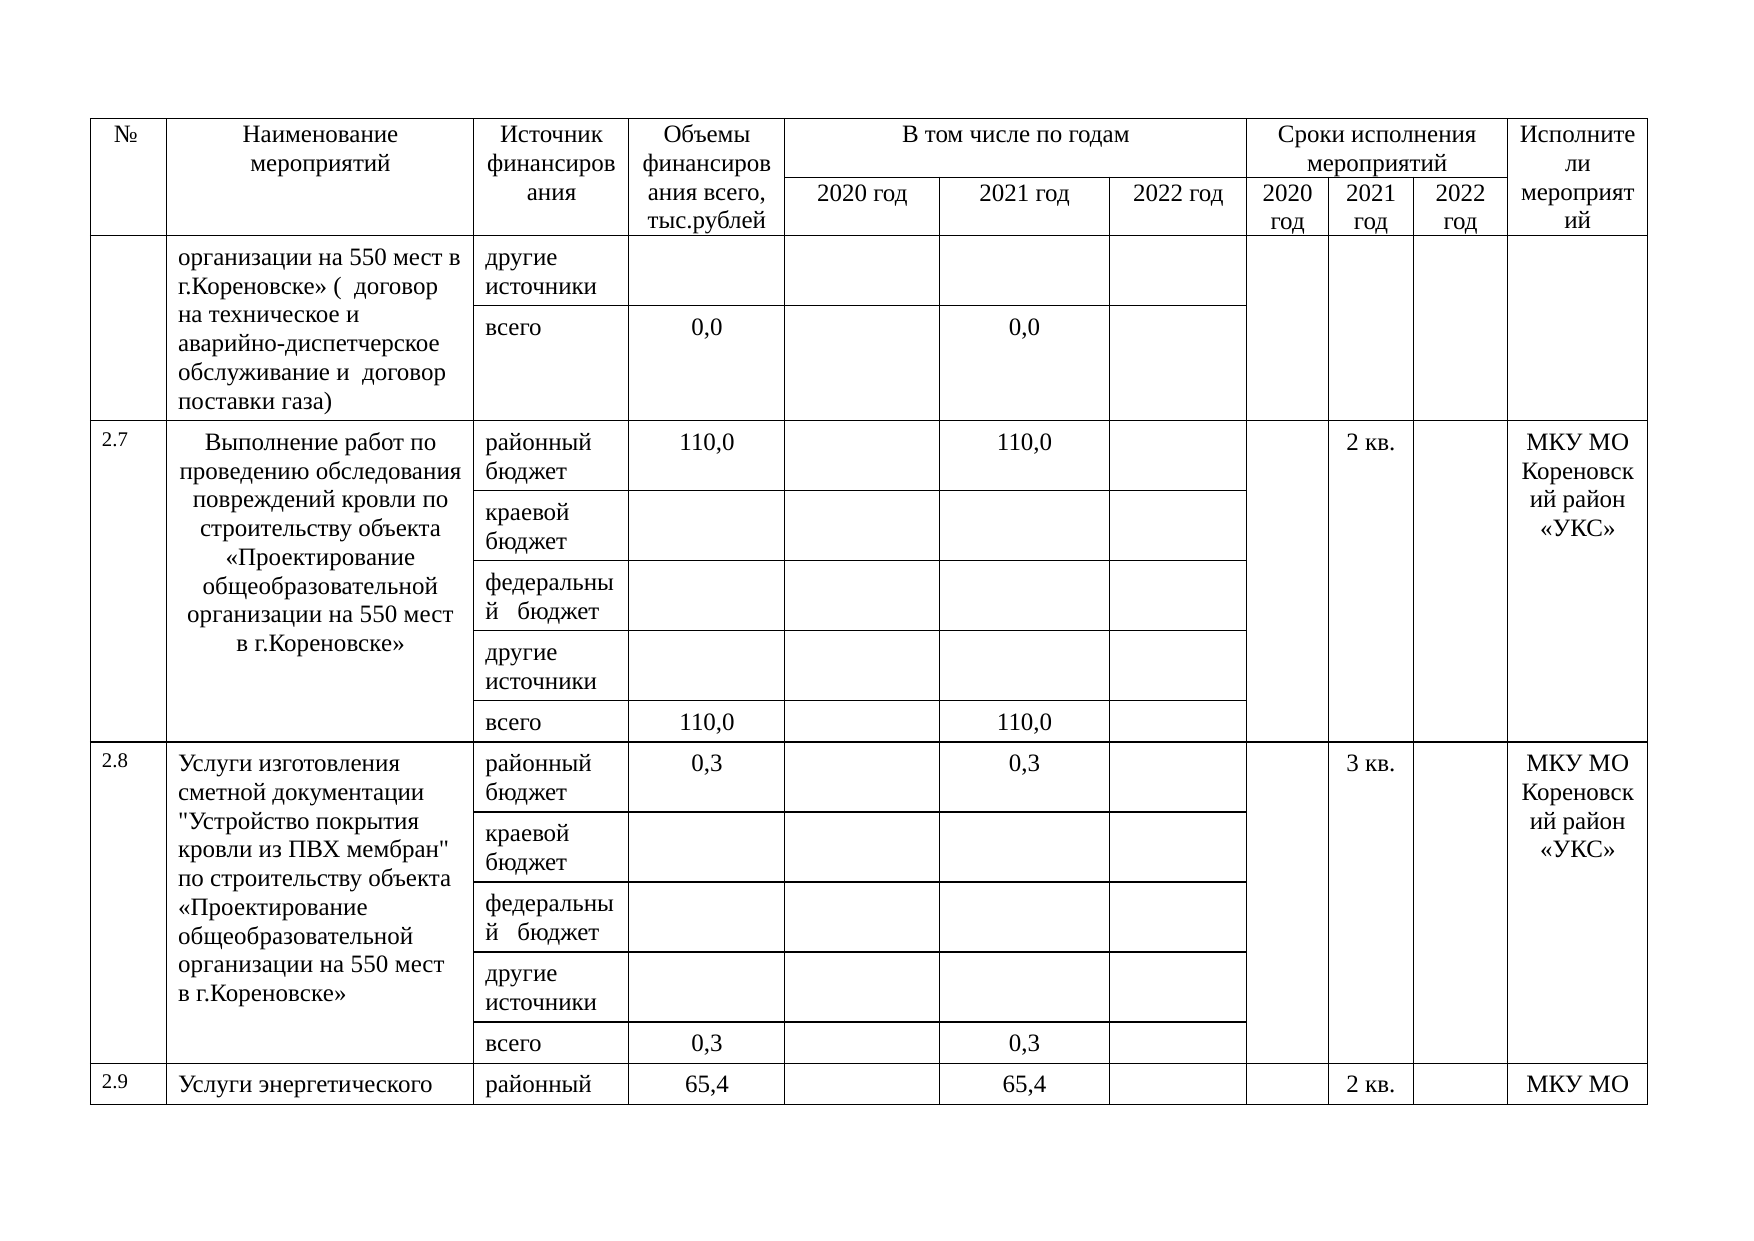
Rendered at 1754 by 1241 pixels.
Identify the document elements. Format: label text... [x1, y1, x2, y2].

table_cell [1110, 701, 1246, 741]
table_header Исполнители мероприятий (муниципальный заказчик) [1508, 119, 1647, 235]
table_cell всего [474, 306, 628, 420]
table_cell МКУ МО Кореновский район «УКС» [1508, 1064, 1647, 1104]
table_cell [1110, 631, 1246, 700]
table_cell [1247, 236, 1328, 420]
table_cell 2022 год [1414, 178, 1507, 235]
table_cell 2021 год [1329, 178, 1413, 235]
table_cell 2020 год [1247, 178, 1328, 235]
table_cell другие источники [474, 236, 628, 305]
table_cell [940, 883, 1109, 951]
table_cell 3 кв. [1329, 743, 1413, 1063]
table_cell [940, 813, 1109, 881]
table_cell 0,0 [940, 306, 1109, 420]
table_cell 110,0 [940, 421, 1109, 490]
table_cell [785, 561, 939, 630]
table_cell МКУ МО Кореновский район «УКС» [1508, 421, 1647, 741]
table_cell [1110, 883, 1246, 951]
table_cell 2022 год [1110, 178, 1246, 235]
table_cell [1329, 236, 1413, 420]
table_cell 2.7 [91, 421, 166, 741]
table_cell [1110, 491, 1246, 560]
table_cell [940, 631, 1109, 700]
table_header № [91, 119, 166, 235]
table_cell МКУ МО Кореновский район «УКС» [1508, 743, 1647, 1063]
table_cell [1414, 743, 1507, 1063]
table_cell [629, 561, 784, 630]
table_cell [785, 491, 939, 560]
table_cell [785, 631, 939, 700]
table_cell [785, 1064, 939, 1104]
table_cell [1110, 743, 1246, 811]
table_cell всего [474, 701, 628, 741]
table_cell МКУ МО Кореновский район «УКС» [1508, 236, 1647, 420]
table_header Сроки исполнения мероприятий [1247, 119, 1507, 177]
table_cell [785, 236, 939, 305]
table_cell 2.8 [91, 743, 166, 1063]
table_cell другие источники [474, 953, 628, 1021]
table_cell [629, 813, 784, 881]
table_cell [940, 236, 1109, 305]
table_cell [785, 701, 939, 741]
table_cell [940, 491, 1109, 560]
table_cell [785, 883, 939, 951]
table_cell 2021 год [940, 178, 1109, 235]
table_cell [1110, 813, 1246, 881]
table_cell [1247, 743, 1328, 1063]
table_cell [1110, 306, 1246, 420]
table_cell [785, 306, 939, 420]
table_cell [785, 743, 939, 811]
table_cell федеральный бюджет [474, 561, 628, 630]
table_cell Услуги изготовления сметной документации "Устройство покрытия кровли из ПВХ мембран" по строительству объекта «Проектирование общеобразовательной организации на 550 мест в г.Кореновске» [167, 743, 473, 1063]
table_header Объемы финансирования всего, тыс.рублей [629, 119, 784, 235]
table_cell [1110, 953, 1246, 1021]
table_cell [1414, 1064, 1507, 1104]
table_cell краевой бюджет [474, 813, 628, 881]
table_cell [1110, 1023, 1246, 1063]
table_cell [1110, 1064, 1246, 1104]
table_cell федеральный бюджет [474, 883, 628, 951]
table_cell [940, 561, 1109, 630]
table_cell [1110, 421, 1246, 490]
table_cell другие источники [474, 631, 628, 700]
table_cell [629, 631, 784, 700]
table_cell [940, 953, 1109, 1021]
table_cell 2020 год [785, 178, 939, 235]
table_cell 0,3 [940, 1023, 1109, 1063]
table_cell 2 кв. [1329, 421, 1413, 741]
table_cell 0,3 [629, 1023, 784, 1063]
table_cell Услуги энергетического [167, 1064, 473, 1104]
table_cell 0,3 [940, 743, 1109, 811]
table_cell 65,4 [940, 1064, 1109, 1104]
table_cell районный бюджет [474, 421, 628, 490]
table_cell 0,0 [629, 306, 784, 420]
table_cell [91, 236, 166, 420]
table_cell [1247, 421, 1328, 741]
table_cell Выполнение работ по проведению обследования повреждений кровли по строительству объекта «Проектирование общеобразовательной организации на 550 мест в г.Кореновске» [167, 421, 473, 741]
table_cell [785, 813, 939, 881]
table_cell краевой бюджет [474, 491, 628, 560]
table_cell районный бюджет [474, 743, 628, 811]
table_cell всего [474, 1023, 628, 1063]
table_header В том числе по годам [785, 119, 1246, 177]
table_cell [629, 236, 784, 305]
table_cell 110,0 [629, 421, 784, 490]
table_cell [629, 883, 784, 951]
table_cell [1414, 236, 1507, 420]
table_cell [1110, 561, 1246, 630]
table_cell 2.9 [91, 1064, 166, 1104]
table_cell 110,0 [629, 701, 784, 741]
table_cell 2 кв. [1329, 1064, 1413, 1104]
table_header Наименование мероприятий [167, 119, 473, 235]
table_cell [1110, 236, 1246, 305]
table_cell 110,0 [940, 701, 1109, 741]
table_cell [629, 953, 784, 1021]
table_cell [785, 1023, 939, 1063]
table_cell [785, 953, 939, 1021]
table_cell организации на 550 мест в г.Кореновске» ( договор на техническое и аварийно-диспетчерское обслуживание и договор поставки газа) [167, 236, 473, 420]
table_cell [629, 491, 784, 560]
table_cell 65,4 [629, 1064, 784, 1104]
table_cell 0,3 [629, 743, 784, 811]
table_cell [1247, 1064, 1328, 1104]
table_header Источник финансирования [474, 119, 628, 235]
table_cell районный [474, 1064, 628, 1104]
table_cell [785, 421, 939, 490]
table_cell [1414, 421, 1507, 741]
